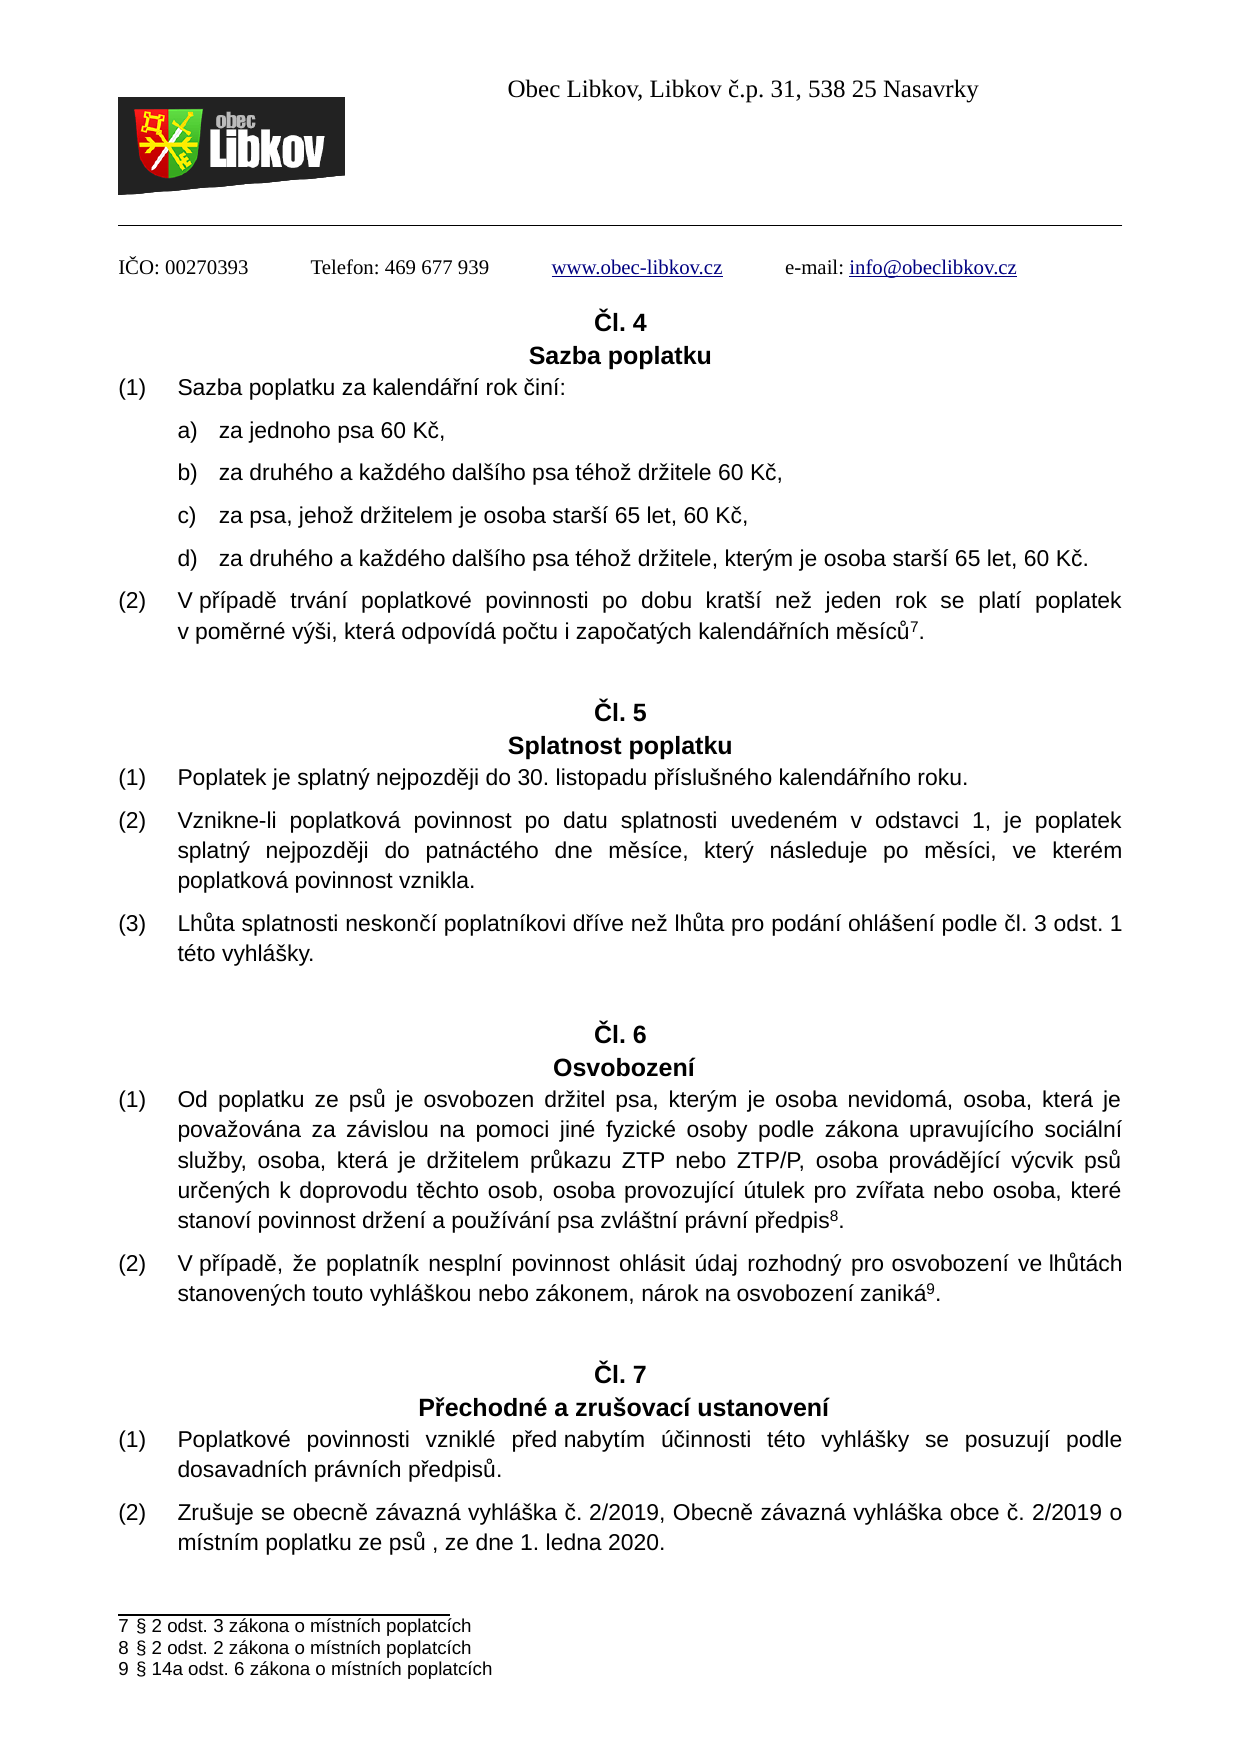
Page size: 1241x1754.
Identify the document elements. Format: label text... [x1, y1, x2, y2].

subtitle Čl. 5 Splatnost poplatku [118, 698, 1122, 760]
list Poplatkové povinnosti vzniklé před nabytím účinnosti této vyhlášky se posuzují podle dosavadních právních předpisů. [118, 1426, 1122, 1483]
list Lhůta splatnosti neskončí poplatníkovi dříve než lhůta pro podání ohlášení podle čl. 3 odst. 1 této vyhlášky. [118, 910, 1122, 966]
list za druhého a každého dalšího psa téhož držitele, kterým je osoba starší 65 let, 60 Kč. [177, 545, 1122, 571]
list za druhého a každého dalšího psa téhož držitele 60 Kč, [177, 459, 1122, 486]
list § 2 odst. 3 zákona o místních poplatcích [118, 1615, 1122, 1637]
list § 14a odst. 6 zákona o místních poplatcích [118, 1658, 1122, 1680]
list § 2 odst. 2 zákona o místních poplatcích [118, 1637, 1122, 1658]
list za jednoho psa 60 Kč, [177, 417, 1122, 443]
subtitle Čl. 7 Přechodné a zrušovací ustanovení [118, 1360, 1122, 1422]
list Vznikne-li poplatková povinnost po datu splatnosti uvedeném v odstavci 1, je poplatek splatný nejpozději do patnáctého dne měsíce, který následuje po měsíci, ve kterém poplatková povinnost vznikla. [118, 807, 1122, 893]
subtitle Čl. 6 Osvobození [118, 1020, 1122, 1082]
list Sazba poplatku za kalendářní rok činí: [118, 374, 1122, 400]
list Poplatek je splatný nejpozději do 30. listopadu příslušného kalendářního roku. [118, 764, 1122, 790]
subtitle Čl. 4 Sazba poplatku [118, 308, 1122, 370]
list Zrušuje se obecně závazná vyhláška č. 2/2019, Obecně závazná vyhláška obce č. 2/2019 o místním poplatku ze psů , ze dne 1. ledna 2020. [118, 1499, 1122, 1556]
list V případě trvání poplatkové povinnosti po dobu kratší než jeden rok se platí poplatek v poměrné výši, která odpovídá počtu i započatých kalendářních měsíců. [118, 587, 1122, 644]
list V případě, že poplatník nesplní povinnost ohlásit údaj rozhodný pro osvobození ve lhůtách stanovených touto vyhláškou nebo zákonem, nárok na osvobození zaniká. [118, 1250, 1122, 1306]
list za psa, jehož držitelem je osoba starší 65 let, 60 Kč, [177, 502, 1122, 528]
list Od poplatku ze psů je osvobozen držitel psa, kterým je osoba nevidomá, osoba, která je považována za závislou na pomoci jiné fyzické osoby podle zákona upravujícího sociální služby, osoba, která je držitelem průkazu ZTP nebo ZTP/P, osoba provádějící výcvik psů určených k doprovodu těchto osob, osoba provozující útulek pro zvířata nebo osoba, které stanoví povinnost držení a používání psa zvláštní právní předpis. [118, 1086, 1122, 1233]
